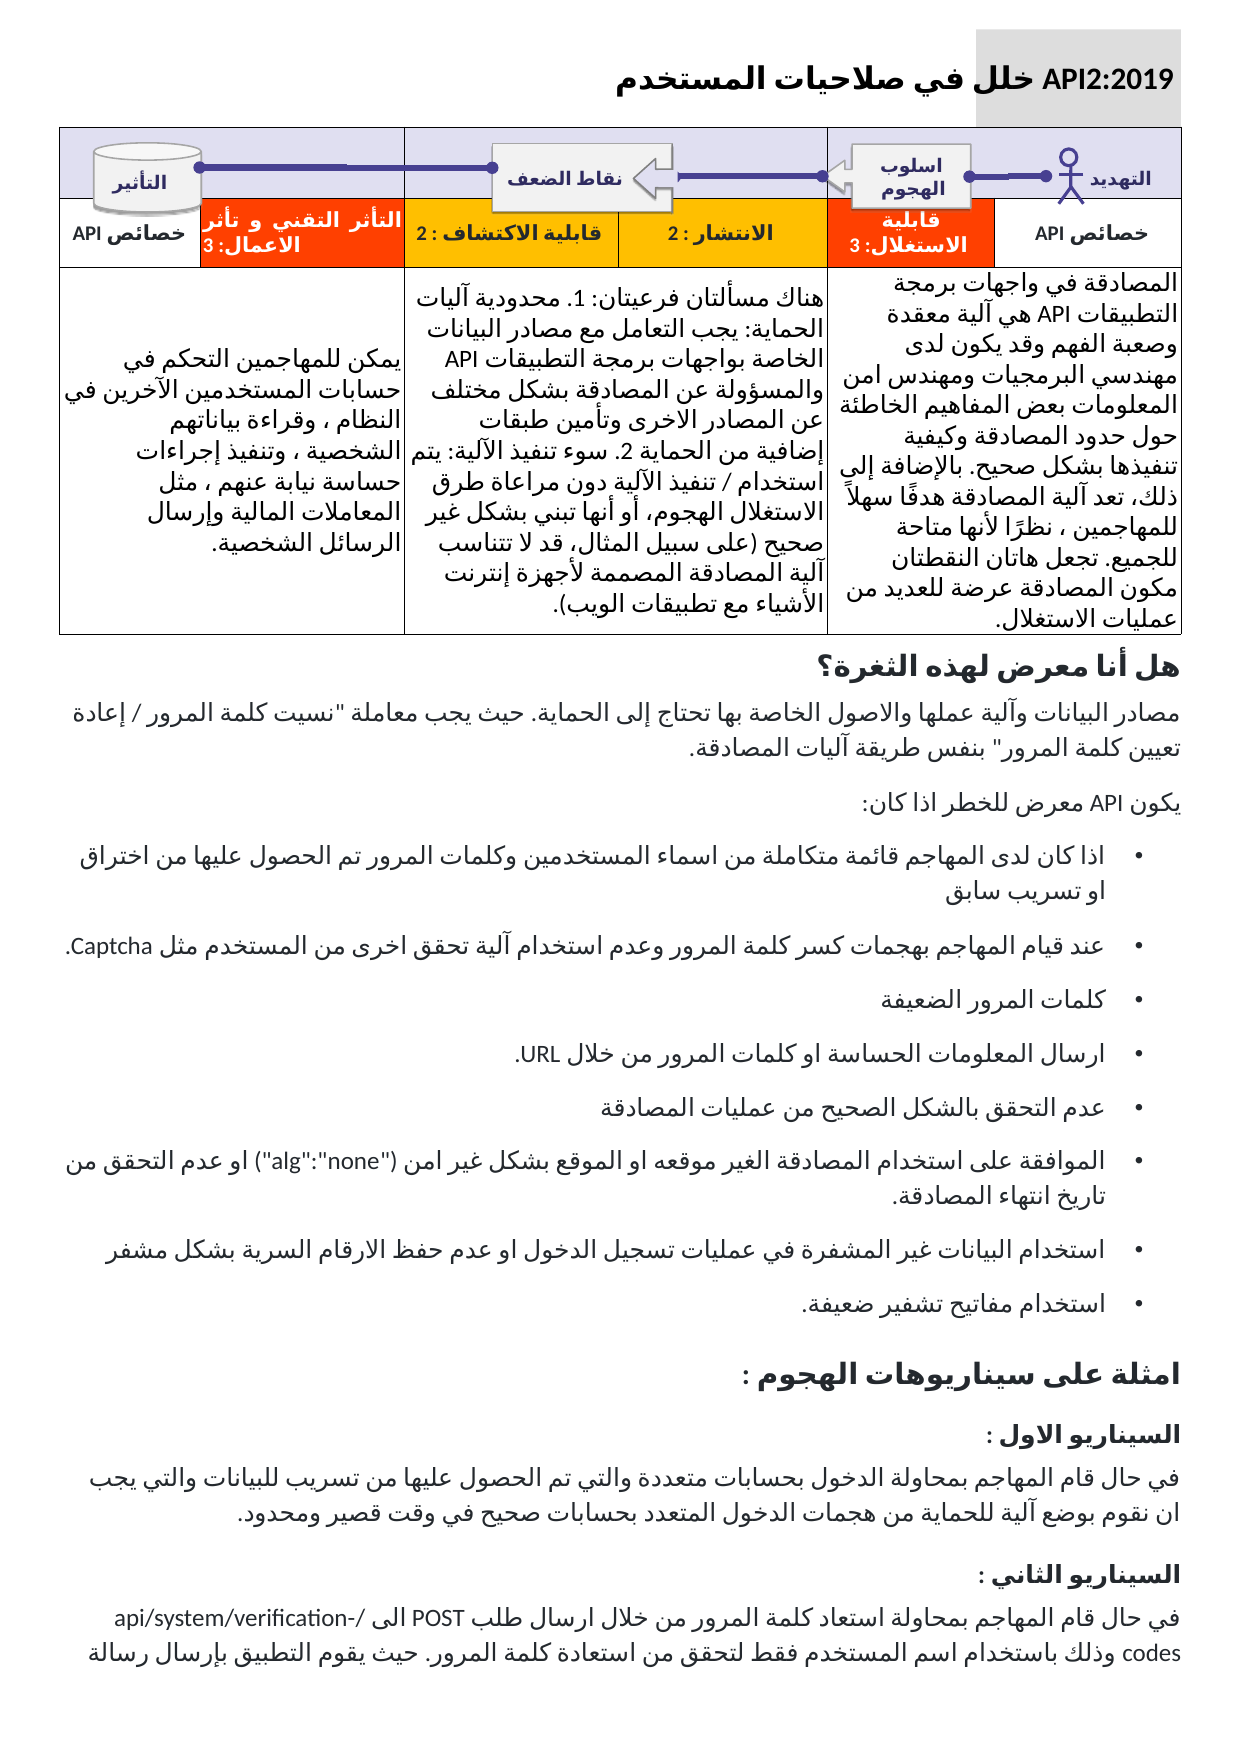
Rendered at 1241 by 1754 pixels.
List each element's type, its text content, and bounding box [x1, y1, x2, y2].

list استخدام البيانات غير المشفرة في عمليات تسجيل الدخول او عدم حفظ الارقام السرية بشكل مشفر [59, 1234, 1144, 1265]
list الموافقة على استخدام المصادقة الغير موقعه او الموقع بشكل غير امن ("alg":"none") او عدم التحقق من تاريخ انتهاء المصادقة. [59, 1145, 1144, 1211]
table_header [618, 128, 827, 173]
table_cell الانتشار : 2 [619, 199, 827, 267]
subtitle هل أنا معرض لهذه الثغرة؟ [59, 648, 1181, 684]
table_header [1066, 191, 1076, 198]
table_cell المصادقة في واجهات برمجة التطبيقات API هي آلية معقدة وصعبة الفهم وقد يكون لدى مهندسي البرمجيات ومهندس امن المعلومات بعض المفاهيم الخاطئة حول حدود المصادقة وكيفية تنفيذها بشكل صحيح. بالإضافة إلى ذلك، تعد آلية المصادقة هدفًا سهلاً للمهاجمين ، نظرًا لأنها متاحة للجميع. تجعل هاتان النقطتان مكون المصادقة عرضة للعديد من عمليات الاستغلال. [828, 268, 1181, 634]
table_header [405, 171, 491, 198]
table_header [200, 128, 404, 165]
table_header [405, 128, 618, 165]
table_header [994, 129, 1181, 198]
subtitle السيناريو الاول : [59, 1419, 1181, 1450]
table_header [972, 180, 994, 198]
table_cell التأثر التقني و تأثر الاعمال: 3 [201, 199, 404, 267]
list عند قيام المهاجم بهجمات كسر كلمة المرور وعدم استخدام آلية تحقق اخرى من المستخدم مثل Captcha. [59, 930, 1144, 961]
table_header [674, 179, 827, 198]
list كلمات المرور الضعيفة [59, 984, 1144, 1015]
list عدم التحقق بالشكل الصحيح من عمليات المصادقة [59, 1092, 1144, 1122]
text في حال قام المهاجم بمحاولة الدخول بحسابات متعددة والتي تم الحصول عليها من تسريب للبيانات والتي يجب ان نقوم بوضع آلية للحماية من هجمات الدخول المتعدد بحسابات صحيح في وقت قصير ومحدود. [59, 1462, 1181, 1528]
table_header [828, 185, 850, 198]
table_header [828, 128, 994, 174]
text يكون API معرض للخطر اذا كان: [59, 787, 1181, 817]
table_cell خصائص API [995, 199, 1181, 267]
list ارسال المعلومات الحساسة او كلمات المرور من خلال URL. [59, 1038, 1144, 1068]
list استخدام مفاتيح تشفير ضعيفة. [59, 1288, 1144, 1318]
table_header [1063, 151, 1075, 163]
text في حال قام المهاجم بمحاولة استعاد كلمة المرور من خلال ارسال طلب POST الى /api/system/verification-codes وذلك باستخدام اسم المستخدم فقط لتحقق من استعادة كلمة المرور. حيث يقوم التطبيق بإرسال رسالة نصية لهاتف الضحية مع آلية المصادقة الجديدة والمكونة من 6 ارقام. وحيث ان API لم يقم بوضع حد اعلى لطلبات المصادقة سيقوم المهاجم بتنفيذ جميع الاحتماليات وذلك بالتخمين على آلية المصادقة التي تم ارسالها الى هاتف الضحية وذلك بإرسال طلبات متعددة الى /api/system/verification-codes/{smsToken} لتحقق من مصدر البيانات في حال كان احد عمليات التخمين كانت صحيحة. [59, 1602, 1181, 1668]
table_header [60, 128, 200, 198]
table_cell قابلية الاستغلال: 3 [828, 199, 994, 267]
table_cell قابلية الاكتشاف : 2 [405, 199, 618, 267]
subtitle امثلة على سيناريوهات الهجوم : [59, 1356, 1181, 1392]
list اذا كان لدى المهاجم قائمة متكاملة من اسماء المستخدمين وكلمات المرور تم الحصول عليها من اختراق او تسريب سابق [59, 840, 1144, 906]
table_header [203, 171, 404, 198]
text مصادر البيانات وآلية عملها والاصول الخاصة بها تحتاج إلى الحماية. حيث يجب معاملة "نسيت كلمة المرور / إعادة تعيين كلمة المرور" بنفس طريقة آليات المصادقة. [59, 697, 1181, 762]
subtitle السيناريو الثاني : [59, 1559, 1181, 1590]
table_cell خصائص API [60, 199, 200, 267]
table_cell يمكن للمهاجمين التحكم في حسابات المستخدمين الآخرين في النظام ، وقراءة بياناتهم الشخصية ، وتنفيذ إجراءات حساسة نيابة عنهم ، مثل المعاملات المالية وإرسال الرسائل الشخصية. [60, 268, 404, 634]
table_cell هناك مسألتان فرعيتان: 1. محدودية آليات الحماية: يجب التعامل مع مصادر البيانات الخاصة بواجهات برمجة التطبيقات API والمسؤولة عن المصادقة بشكل مختلف عن المصادر الاخرى وتأمين طبقات إضافية من الحماية 2. سوء تنفيذ الآلية: يتم استخدام / تنفيذ الآلية دون مراعاة طرق الاستغلال الهجوم، أو أنها تبني بشكل غير صحيح (على سبيل المثال، قد لا تتناسب آلية المصادقة المصممة لأجهزة إنترنت الأشياء مع تطبيقات الويب). [405, 268, 827, 634]
